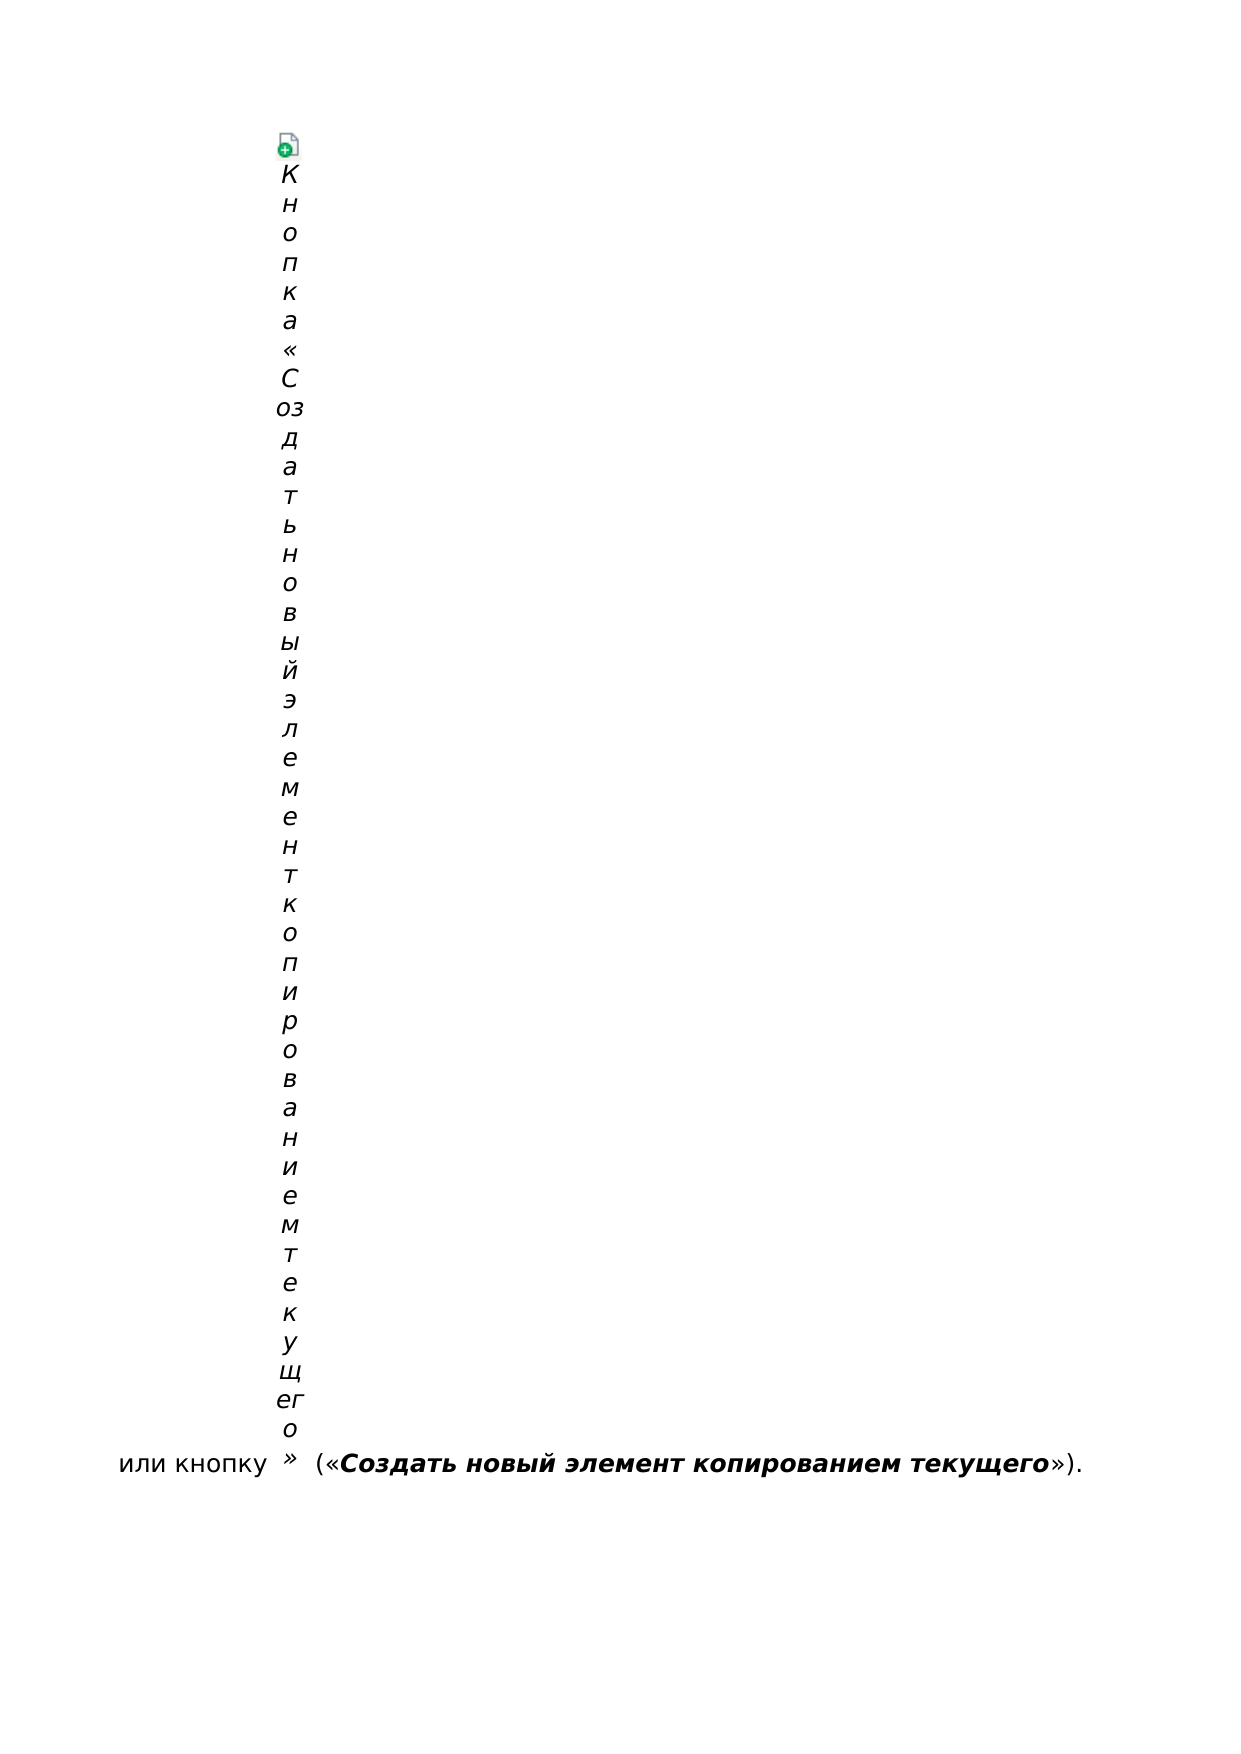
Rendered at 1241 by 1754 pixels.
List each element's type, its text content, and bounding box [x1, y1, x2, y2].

text или кнопку («Создать новый элемент копированием текущего»). [118, 118, 1122, 1508]
picture [275, 130, 307, 161]
text Кнопка «Создать новый элемент копированием текущего» [276, 161, 307, 1473]
